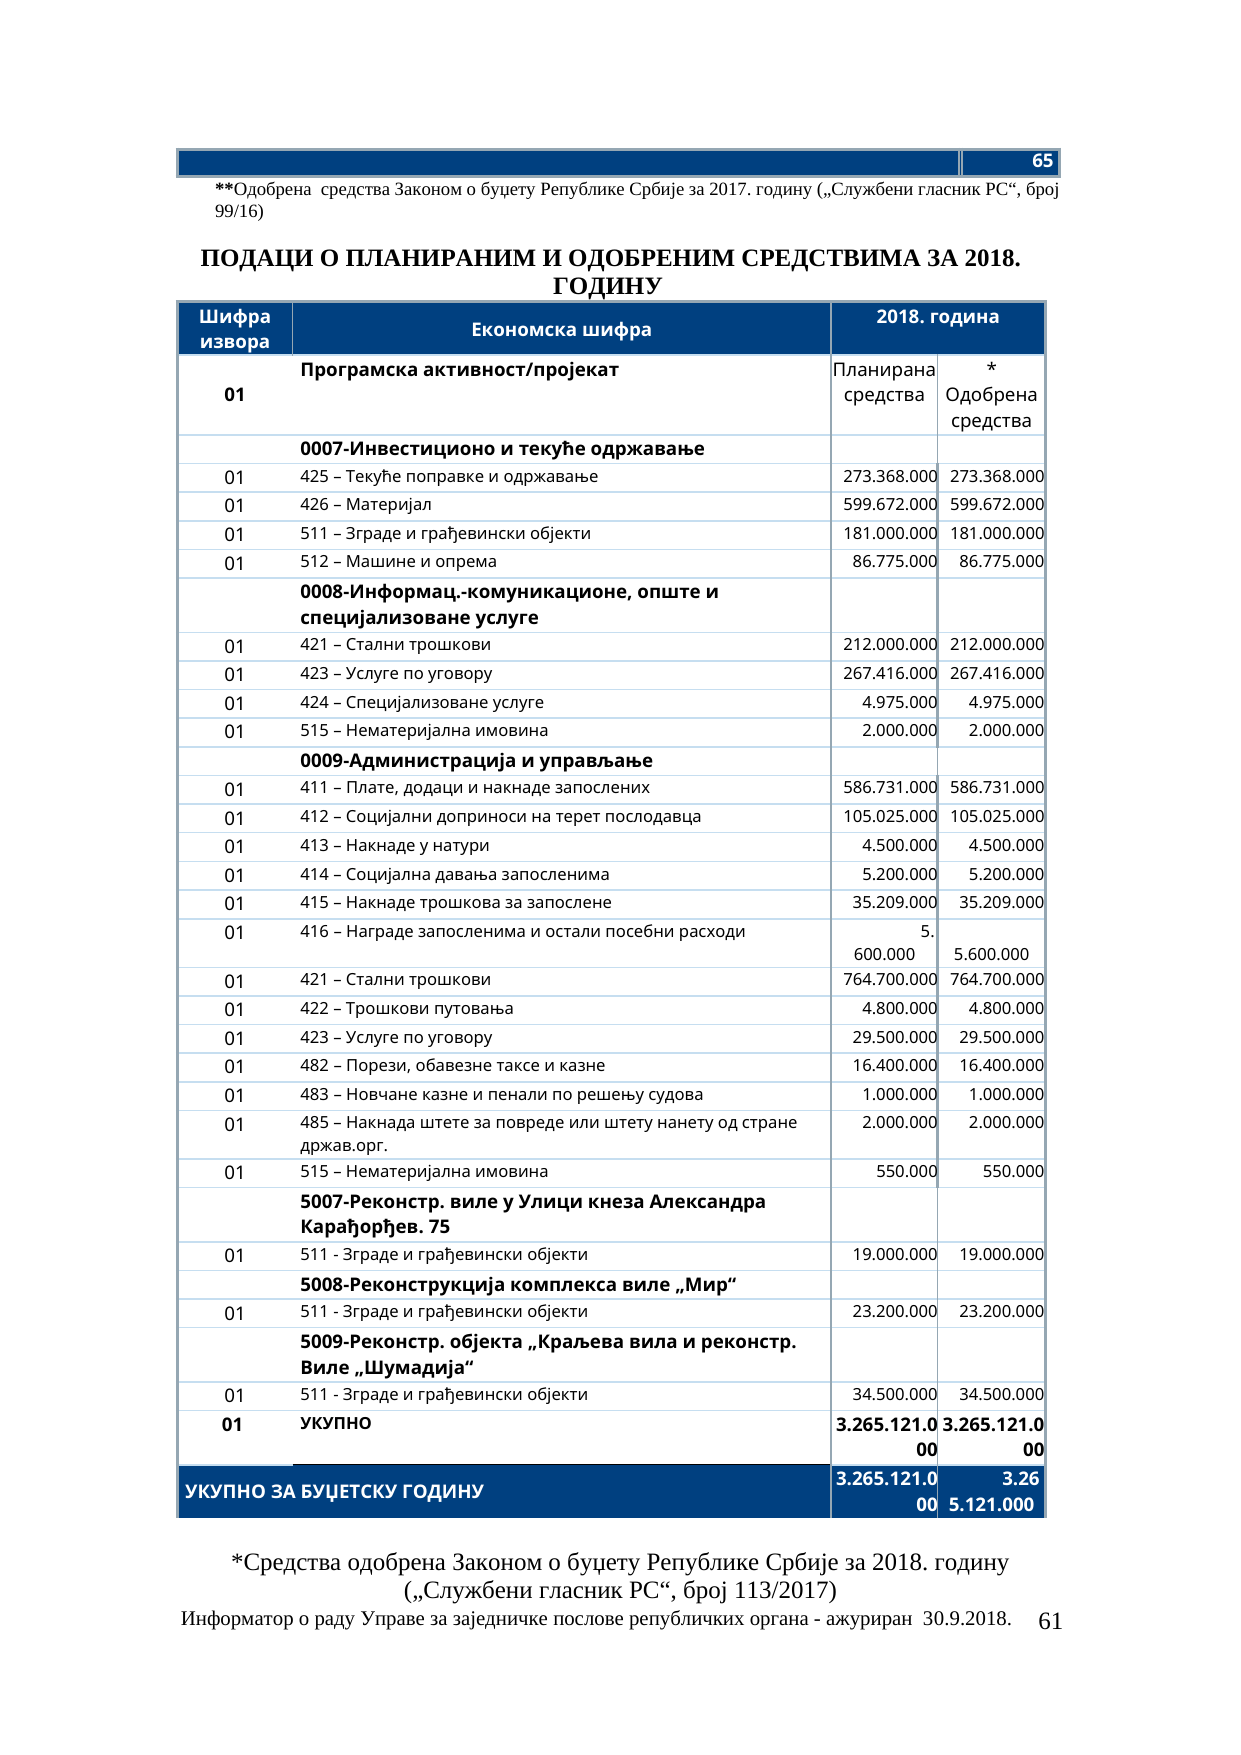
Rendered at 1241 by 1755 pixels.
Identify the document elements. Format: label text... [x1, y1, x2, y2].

table_cell 764.700.000 [939, 968, 1044, 995]
table_cell 0008-Информац.-комуникационе, опште и специјализоване услуге [293, 579, 830, 631]
table_cell 422 – Трошкови путовања [293, 997, 830, 1024]
table_cell 424 – Специјализоване услуге [293, 690, 830, 717]
table_cell 764.700.000 [832, 968, 936, 995]
table_cell [832, 1271, 937, 1298]
table_cell 485 – Накнада штете за повреде или штету нанету од стране држав.орг. [293, 1111, 830, 1158]
table_cell 29.500.000 [832, 1025, 936, 1052]
table_cell 2.000.000 [832, 1111, 936, 1158]
table_cell 550.000 [939, 1160, 1044, 1187]
table_cell 86.775.000 [832, 550, 936, 577]
table_cell 5.600.000 [832, 920, 936, 966]
table_cell [832, 748, 937, 774]
table_cell 2.000.000 [832, 719, 936, 746]
table_cell [938, 1188, 1044, 1241]
table_header Економска шифра [293, 303, 830, 354]
table_cell 0007-Инвестиционо и текуће одржавање [293, 436, 830, 463]
table_cell 01 [179, 1025, 292, 1052]
text *Средства одобрена Законом о буџету Републике Србије за 2018. годину („Службени гласник РС“, број 113/2017) [177, 1518, 1063, 1604]
table_cell 01 [179, 968, 292, 995]
table_cell 411 – Плате, додаци и накнаде запослених [293, 776, 830, 803]
table_cell 511 – Зграде и грађевински објекти [293, 522, 830, 548]
table_cell 19.000.000 [832, 1243, 937, 1269]
table_cell 3.265.121.000 [938, 1411, 1044, 1464]
table_cell 1.000.000 [939, 1083, 1044, 1109]
table_cell 01 [179, 776, 292, 803]
table_cell 426 – Материјал [293, 493, 830, 520]
table_cell 01 [179, 891, 292, 918]
table_cell [179, 1271, 292, 1298]
table_cell 181.000.000 [939, 522, 1044, 548]
table_cell [179, 1188, 292, 1241]
table_cell 35.209.000 [832, 891, 936, 918]
table_cell [832, 579, 936, 631]
table_cell 599.672.000 [832, 493, 936, 520]
table_cell 511 - Зграде и грађевински објекти [293, 1243, 830, 1269]
table_cell 4.500.000 [832, 833, 936, 861]
table_cell [938, 1271, 1044, 1298]
table_cell 586.731.000 [939, 776, 1044, 803]
table_cell 01 [179, 1300, 292, 1327]
table_cell [179, 151, 958, 175]
table_cell 515 – Нематеријална имовина [293, 1160, 830, 1187]
table_cell Програмска активност/пројекат [293, 356, 830, 434]
table_header Шифра извора [179, 303, 292, 354]
table_cell 01 [179, 550, 292, 577]
table_cell [179, 436, 292, 463]
table_cell 515 – Нематеријална имовина [293, 719, 830, 746]
table_cell 01 [179, 997, 292, 1024]
table_cell 599.672.000 [939, 493, 1044, 520]
table_cell 2.000.000 [939, 719, 1044, 746]
table_cell * Одобрена средства [938, 356, 1044, 434]
table_cell 412 – Социјални доприноси на терет послодавца [293, 805, 830, 832]
table_cell 16.400.000 [939, 1054, 1044, 1081]
table_cell 550.000 [832, 1160, 936, 1187]
table_cell 01 [179, 1083, 292, 1109]
table_cell [179, 579, 292, 631]
table_cell 01 [179, 1054, 292, 1081]
table_cell 0009-Администрација и управљање [293, 748, 830, 774]
table_cell 423 – Услуге по уговору [293, 1025, 830, 1052]
table_cell 34.500.000 [832, 1383, 937, 1410]
table_cell 01 [179, 633, 292, 660]
table_cell 19.000.000 [938, 1243, 1044, 1269]
table_cell 5007-Реконстр. виле у Улици кнеза Александра Карађорђев. 75 [293, 1188, 830, 1241]
table_cell 01 [179, 1411, 292, 1464]
table_cell [832, 436, 937, 463]
table_cell 423 – Услуге по уговору [293, 662, 830, 689]
table_cell 23.200.000 [832, 1300, 937, 1327]
table_cell 01 [179, 1160, 292, 1187]
table_cell 3.265.121.000 [938, 1466, 1044, 1518]
table_cell 23.200.000 [938, 1300, 1044, 1327]
table_cell 5.200.000 [832, 862, 936, 889]
table_cell 16.400.000 [832, 1054, 936, 1081]
table_cell 2.000.000 [939, 1111, 1044, 1158]
table_cell 4.800.000 [832, 997, 936, 1024]
table_cell 212.000.000 [939, 633, 1044, 660]
table_cell 34.500.000 [938, 1383, 1044, 1410]
table_cell 5.200.000 [939, 862, 1044, 889]
table_cell 01 [179, 920, 292, 966]
table_cell 512 – Машине и опрема [293, 550, 830, 577]
table_cell 5009-Реконстр. објекта „Краљева вила и реконстр. Виле „Шумадија“ [293, 1328, 830, 1381]
table_cell 01 [179, 1383, 292, 1410]
table_cell 01 [179, 833, 292, 861]
table_cell 01 [179, 1243, 292, 1269]
table_cell 3.265.121.000 [832, 1466, 937, 1518]
table_cell [179, 1328, 292, 1381]
table_cell 273.368.000 [939, 464, 1044, 491]
table_cell 01 [179, 522, 292, 548]
table_cell 5.600.000 [939, 920, 1044, 966]
text **Одобрена средства Законом о буџету Републике Србије за 2017. годину („Службени гласник РС“, број 99/16) [215, 178, 1063, 221]
table_cell 65 [963, 151, 1058, 175]
table_cell 4.975.000 [832, 690, 936, 717]
table_cell [938, 748, 1044, 774]
table_cell Планирана средства [832, 356, 937, 434]
table_cell 4.500.000 [939, 833, 1044, 861]
table_cell 01 [179, 805, 292, 832]
table_header 2018. година [832, 303, 1044, 354]
table_cell 483 – Новчане казне и пенали по решењу судова [293, 1083, 830, 1109]
table_cell [938, 1328, 1044, 1381]
table_cell 267.416.000 [939, 662, 1044, 689]
table_cell 1.000.000 [832, 1083, 936, 1109]
table_cell 413 – Накнаде у натури [293, 833, 830, 861]
table_cell 421 – Стални трошкови [293, 633, 830, 660]
table_cell 01 [179, 1111, 292, 1158]
table_cell 511 - Зграде и грађевински објекти [293, 1300, 830, 1327]
table_cell 105.025.000 [939, 805, 1044, 832]
table_cell 105.025.000 [832, 805, 936, 832]
table_cell 586.731.000 [832, 776, 936, 803]
table_cell УКУПНО ЗА БУЏЕТСКУ ГОДИНУ [179, 1465, 830, 1518]
table_cell 425 – Текуће поправке и одржавање [293, 464, 830, 491]
table_cell [179, 748, 292, 774]
table_cell 3.265.121.000 [832, 1411, 937, 1464]
table_cell 267.416.000 [832, 662, 936, 689]
table_cell 5008-Реконструкција комплекса виле „Мир“ [293, 1271, 830, 1298]
table_cell УКУПНО [293, 1411, 830, 1464]
table_cell 4.975.000 [939, 690, 1044, 717]
table_cell 181.000.000 [832, 522, 936, 548]
table_cell 511 - Зграде и грађевински објекти [293, 1383, 830, 1410]
table_cell 4.800.000 [939, 997, 1044, 1024]
table_cell 01 [179, 662, 292, 689]
table_cell 29.500.000 [939, 1025, 1044, 1052]
table_cell 01 [179, 356, 292, 434]
table_cell 421 – Стални трошкови [293, 968, 830, 995]
table_cell 415 – Накнаде трошкова за запослене [293, 891, 830, 918]
table_cell [832, 1328, 937, 1381]
table_cell 86.775.000 [939, 550, 1044, 577]
table_cell [832, 1188, 937, 1241]
table_cell 01 [179, 862, 292, 889]
text ПОДАЦИ О ПЛАНИРАНИМ И ОДОБРЕНИМ СРЕДСТВИМА ЗА 2018. ГОДИНУ [158, 243, 1063, 300]
table_cell 416 – Награде запосленима и остали посебни расходи [293, 920, 830, 966]
table_cell [938, 436, 1044, 463]
table_cell 01 [179, 719, 292, 746]
table_cell 01 [179, 464, 292, 491]
table_cell 482 – Порези, обавезне таксе и казне [293, 1054, 830, 1081]
table_cell 212.000.000 [832, 633, 936, 660]
table_cell [939, 579, 1044, 631]
table_cell 35.209.000 [939, 891, 1044, 918]
table_cell 414 – Социјална давања запосленима [293, 862, 830, 889]
table_cell 01 [179, 690, 292, 717]
table_cell 01 [179, 493, 292, 520]
table_cell 273.368.000 [832, 464, 936, 491]
